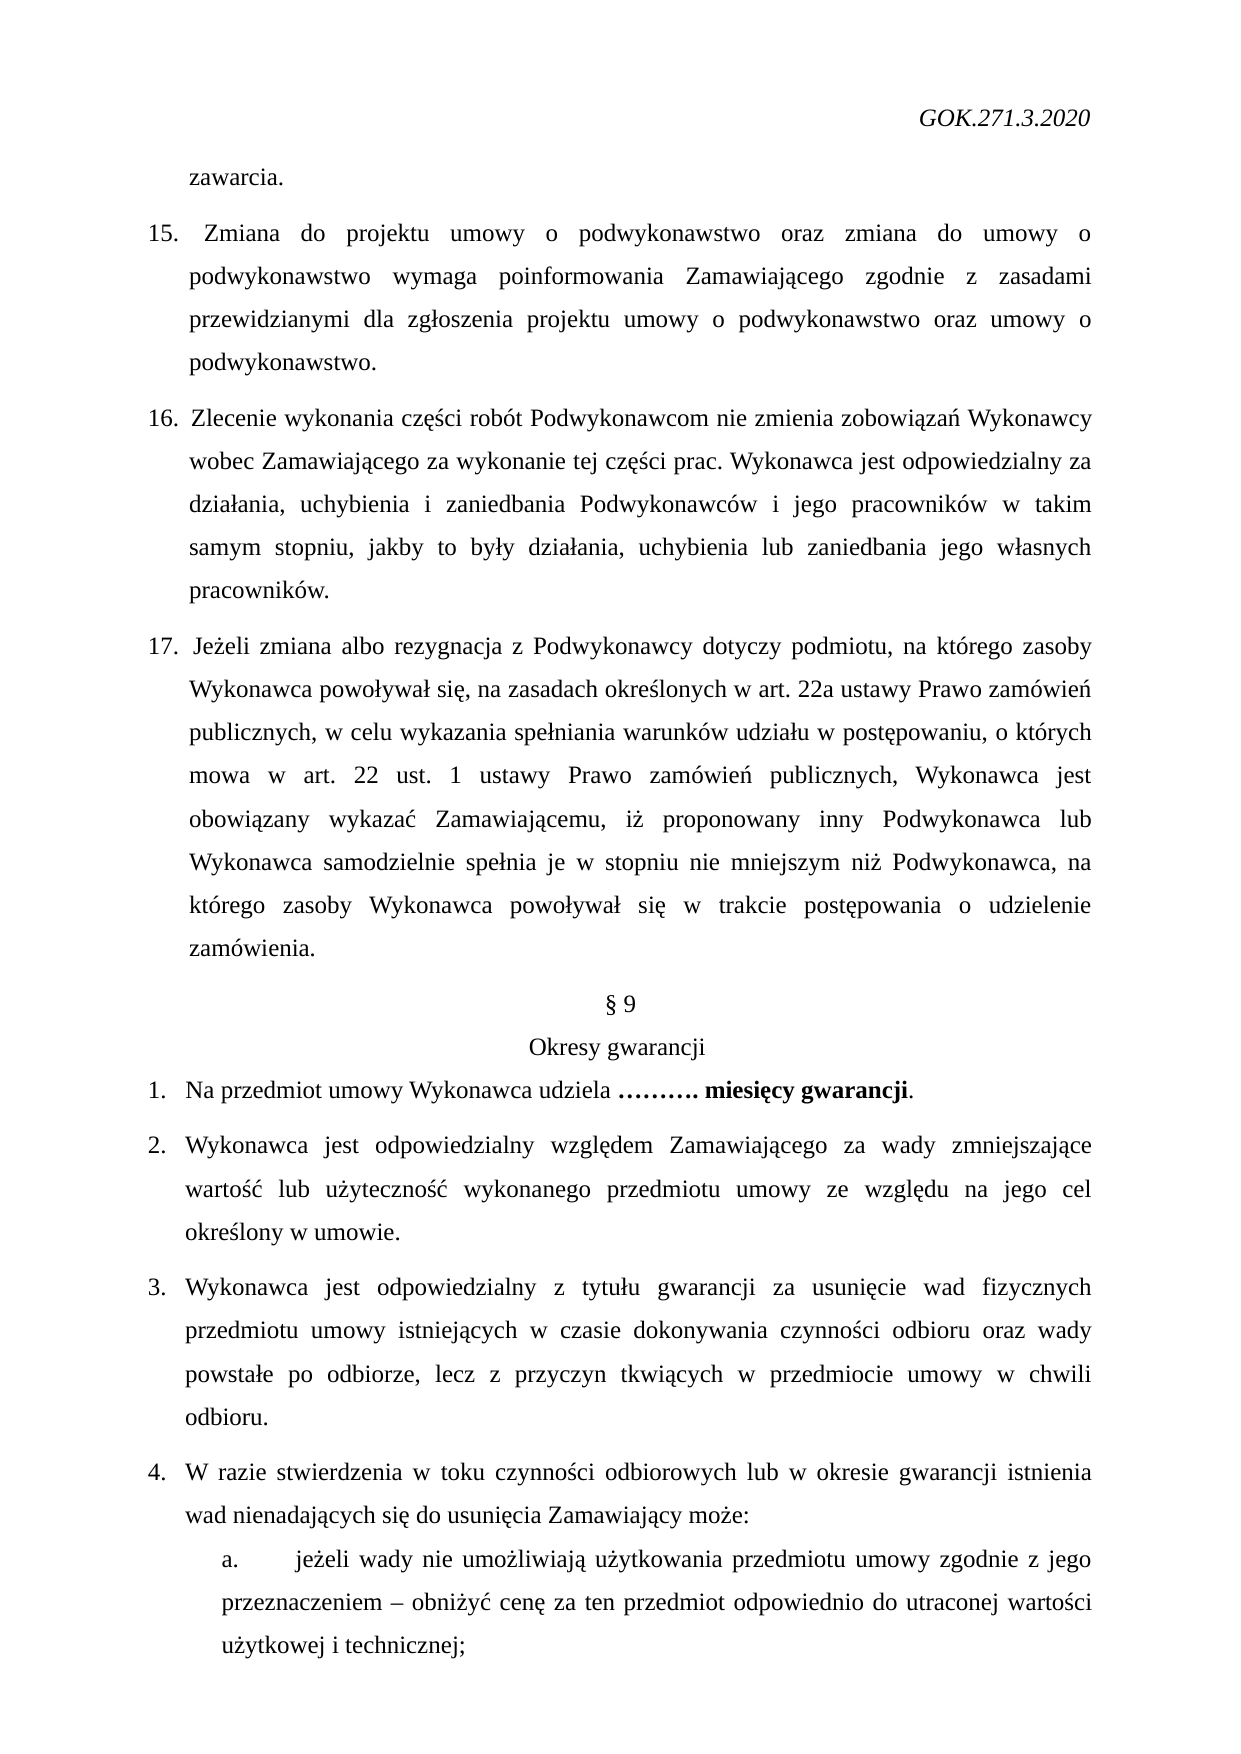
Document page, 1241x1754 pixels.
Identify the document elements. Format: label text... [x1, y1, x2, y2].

list Zmiana do projektu umowy o podwykonawstwo oraz zmiana do umowy o podwykonawstwo wymaga poinformowania Zamawiającego zgodnie z zasadami przewidzianymi dla zgłoszenia projektu umowy o podwykonawstwo oraz umowy o podwykonawstwo. [148, 218, 1093, 376]
text Okresy gwarancji [148, 1032, 1093, 1061]
list Wykonawca jest odpowiedzialny z tytułu gwarancji za usunięcie wad fizycznych przedmiotu umowy istniejących w czasie dokonywania czynności odbioru oraz wady powstałe po odbiorze, lecz z przyczyn tkwiących w przedmiocie umowy w chwili odbioru. [148, 1272, 1093, 1431]
list Zlecenie wykonania części robót Podwykonawcom nie zmienia zobowiązań Wykonawcy wobec Zamawiającego za wykonanie tej części prac. Wykonawca jest odpowiedzialny za działania, uchybienia i zaniedbania Podwykonawców i jego pracowników w takim samym stopniu, jakby to były działania, uchybienia lub zaniedbania jego własnych pracowników. [148, 403, 1093, 604]
list W razie stwierdzenia w toku czynności odbiorowych lub w okresie gwarancji istnienia wad nienadających się do usunięcia Zamawiający może: [148, 1457, 1093, 1529]
text § 9 [148, 989, 1093, 1017]
list zawarcia. [148, 162, 1093, 191]
list Jeżeli zmiana albo rezygnacja z Podwykonawcy dotyczy podmiotu, na którego zasoby Wykonawca powoływał się, na zasadach określonych w art. 22a ustawy Prawo zamówień publicznych, w celu wykazania spełniania warunków udziału w postępowaniu, o których mowa w art. 22 ust. 1 ustawy Prawo zamówień publicznych, Wykonawca jest obowiązany wykazać Zamawiającemu, iż proponowany inny Podwykonawca lub Wykonawca samodzielnie spełnia je w stopniu nie mniejszym niż Podwykonawca, na którego zasoby Wykonawca powoływał się w trakcie postępowania o udzielenie zamówienia. [148, 631, 1093, 962]
list jeżeli wady nie umożliwiają użytkowania przedmiotu umowy zgodnie z jego przeznaczeniem – obniżyć cenę za ten przedmiot odpowiednio do utraconej wartości użytkowej i technicznej; [221, 1544, 1093, 1659]
list Na przedmiot umowy Wykonawca udziela ………. miesięcy gwarancji. [148, 1075, 1093, 1104]
list Wykonawca jest odpowiedzialny względem Zamawiającego za wady zmniejszające wartość lub użyteczność wykonanego przedmiotu umowy ze względu na jego cel określony w umowie. [148, 1131, 1093, 1246]
